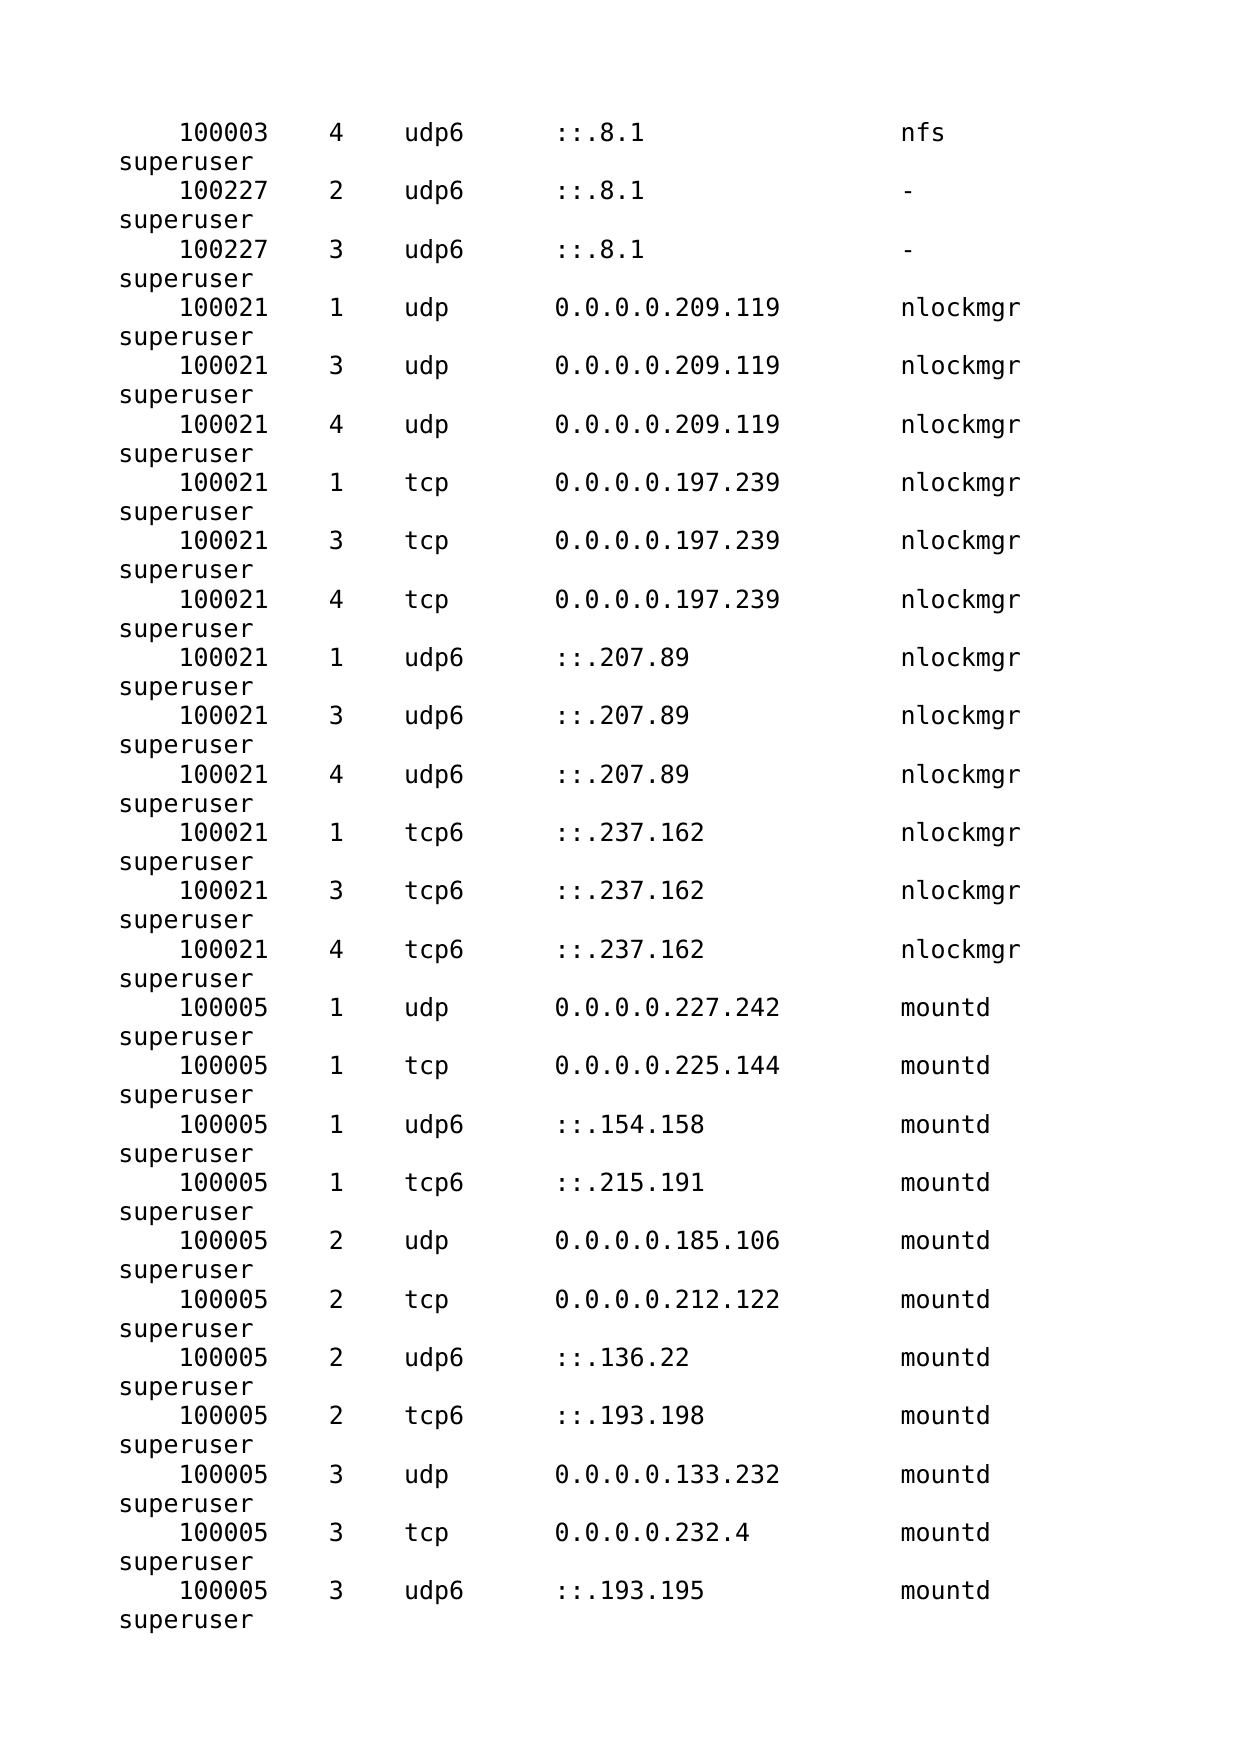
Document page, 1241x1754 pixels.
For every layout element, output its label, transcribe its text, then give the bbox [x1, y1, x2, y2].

text 100003 4 udp6 ::.8.1 nfs superuser 100227 2 udp6 ::.8.1 - superuser 100227 3 udp6 ::.8.1 - superuser 100021 1 udp 0.0.0.0.209.119 nlockmgr superuser 100021 3 udp 0.0.0.0.209.119 nlockmgr superuser 100021 4 udp 0.0.0.0.209.119 nlockmgr superuser 100021 1 tcp 0.0.0.0.197.239 nlockmgr superuser 100021 3 tcp 0.0.0.0.197.239 nlockmgr superuser 100021 4 tcp 0.0.0.0.197.239 nlockmgr superuser 100021 1 udp6 ::.207.89 nlockmgr superuser 100021 3 udp6 ::.207.89 nlockmgr superuser 100021 4 udp6 ::.207.89 nlockmgr superuser 100021 1 tcp6 ::.237.162 nlockmgr superuser 100021 3 tcp6 ::.237.162 nlockmgr superuser 100021 4 tcp6 ::.237.162 nlockmgr superuser 100005 1 udp 0.0.0.0.227.242 mountd superuser 100005 1 tcp 0.0.0.0.225.144 mountd superuser 100005 1 udp6 ::.154.158 mountd superuser 100005 1 tcp6 ::.215.191 mountd superuser 100005 2 udp 0.0.0.0.185.106 mountd superuser 100005 2 tcp 0.0.0.0.212.122 mountd superuser 100005 2 udp6 ::.136.22 mountd superuser 100005 2 tcp6 ::.193.198 mountd superuser 100005 3 udp 0.0.0.0.133.232 mountd superuser 100005 3 tcp 0.0.0.0.232.4 mountd superuser 100005 3 udp6 ::.193.195 mountd superuser [118, 118, 1122, 1635]
